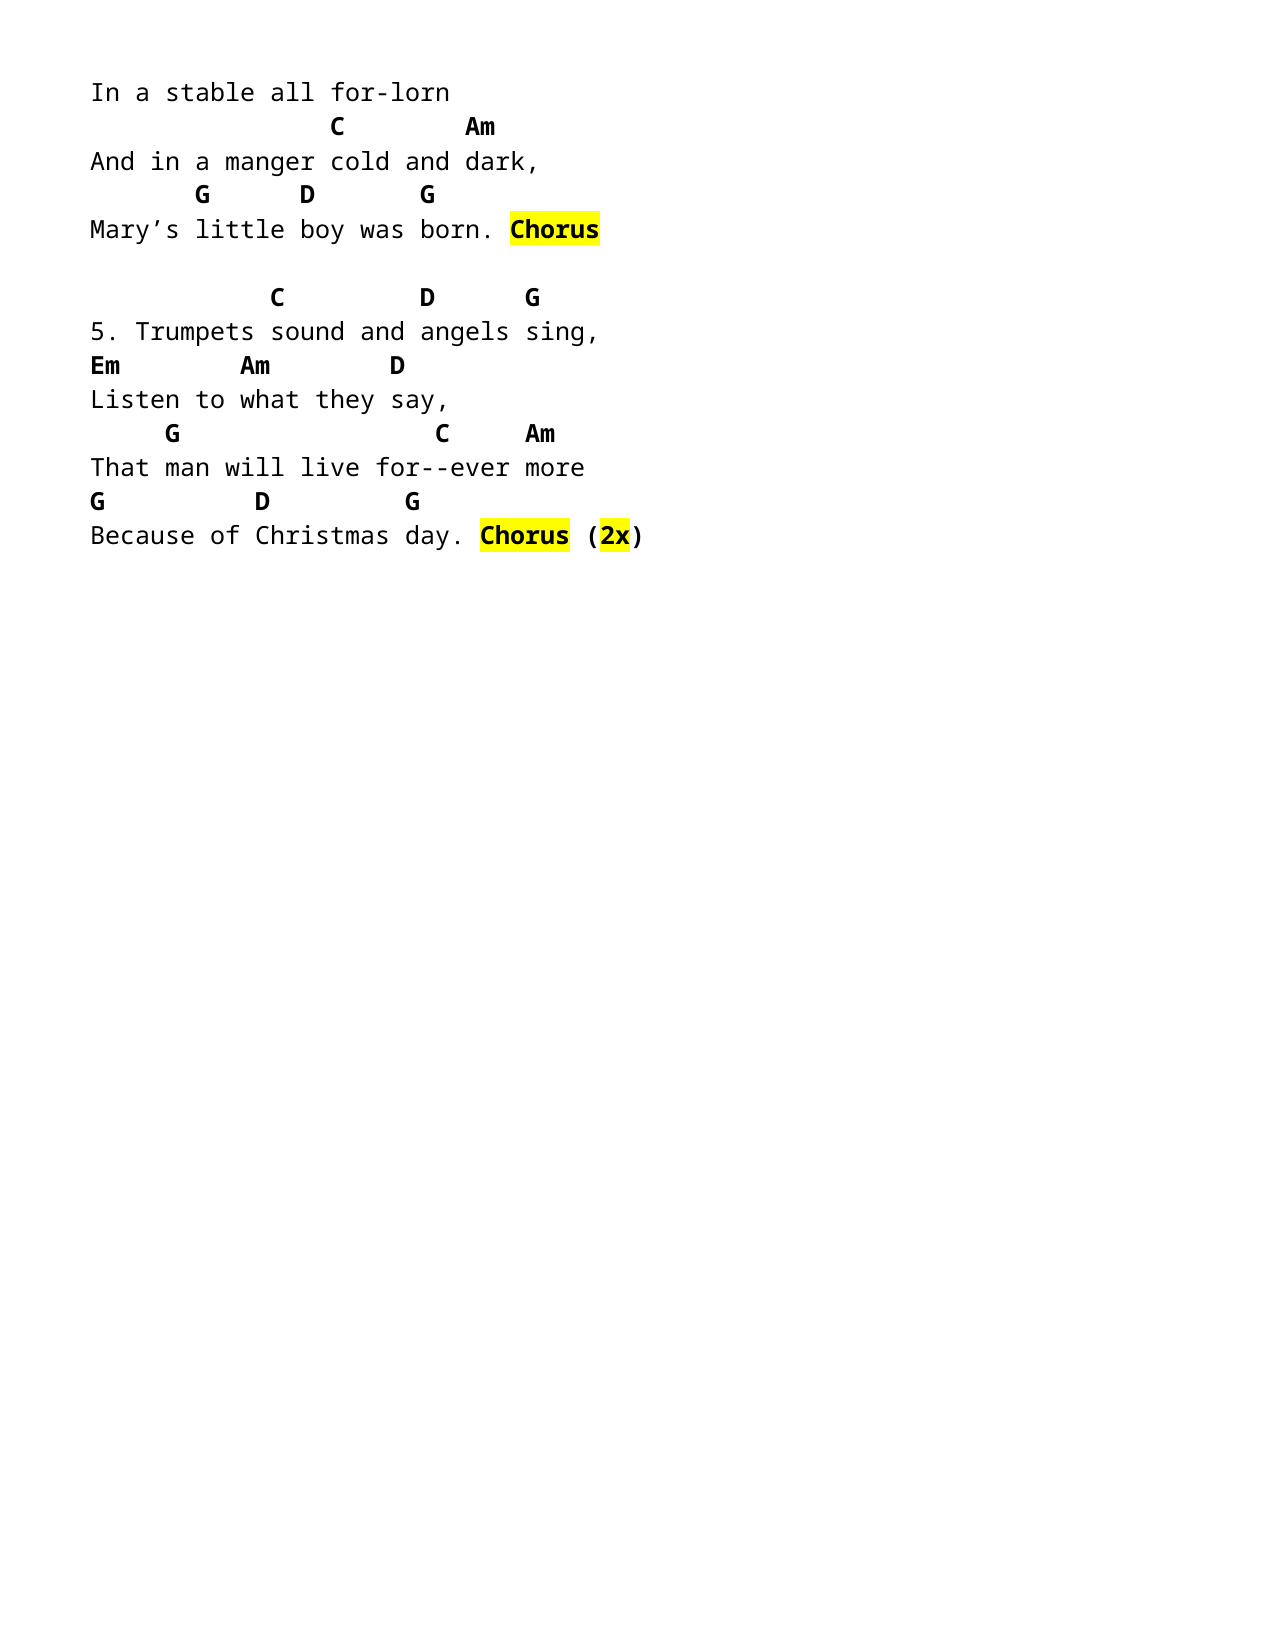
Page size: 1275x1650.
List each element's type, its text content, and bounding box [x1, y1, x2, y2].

text 5. Trumpets sound and angels sing, [90, 313, 1185, 347]
text And in a manger cold and dark, [90, 143, 1185, 177]
text G D G [90, 484, 1185, 518]
text G C Am [90, 416, 1185, 450]
text Mary’s little boy was born. Chorus [90, 211, 1185, 245]
text C D G [90, 279, 1185, 313]
text That man will live for--ever more [90, 450, 1185, 484]
text Em Am D [90, 347, 1185, 382]
text Listen to what they say, [90, 382, 1185, 416]
text Because of Christmas day. Chorus (2x) [90, 518, 1185, 552]
text G D G [90, 177, 1185, 211]
text In a stable all for-lorn [90, 75, 1185, 109]
text C Am [90, 109, 1185, 143]
